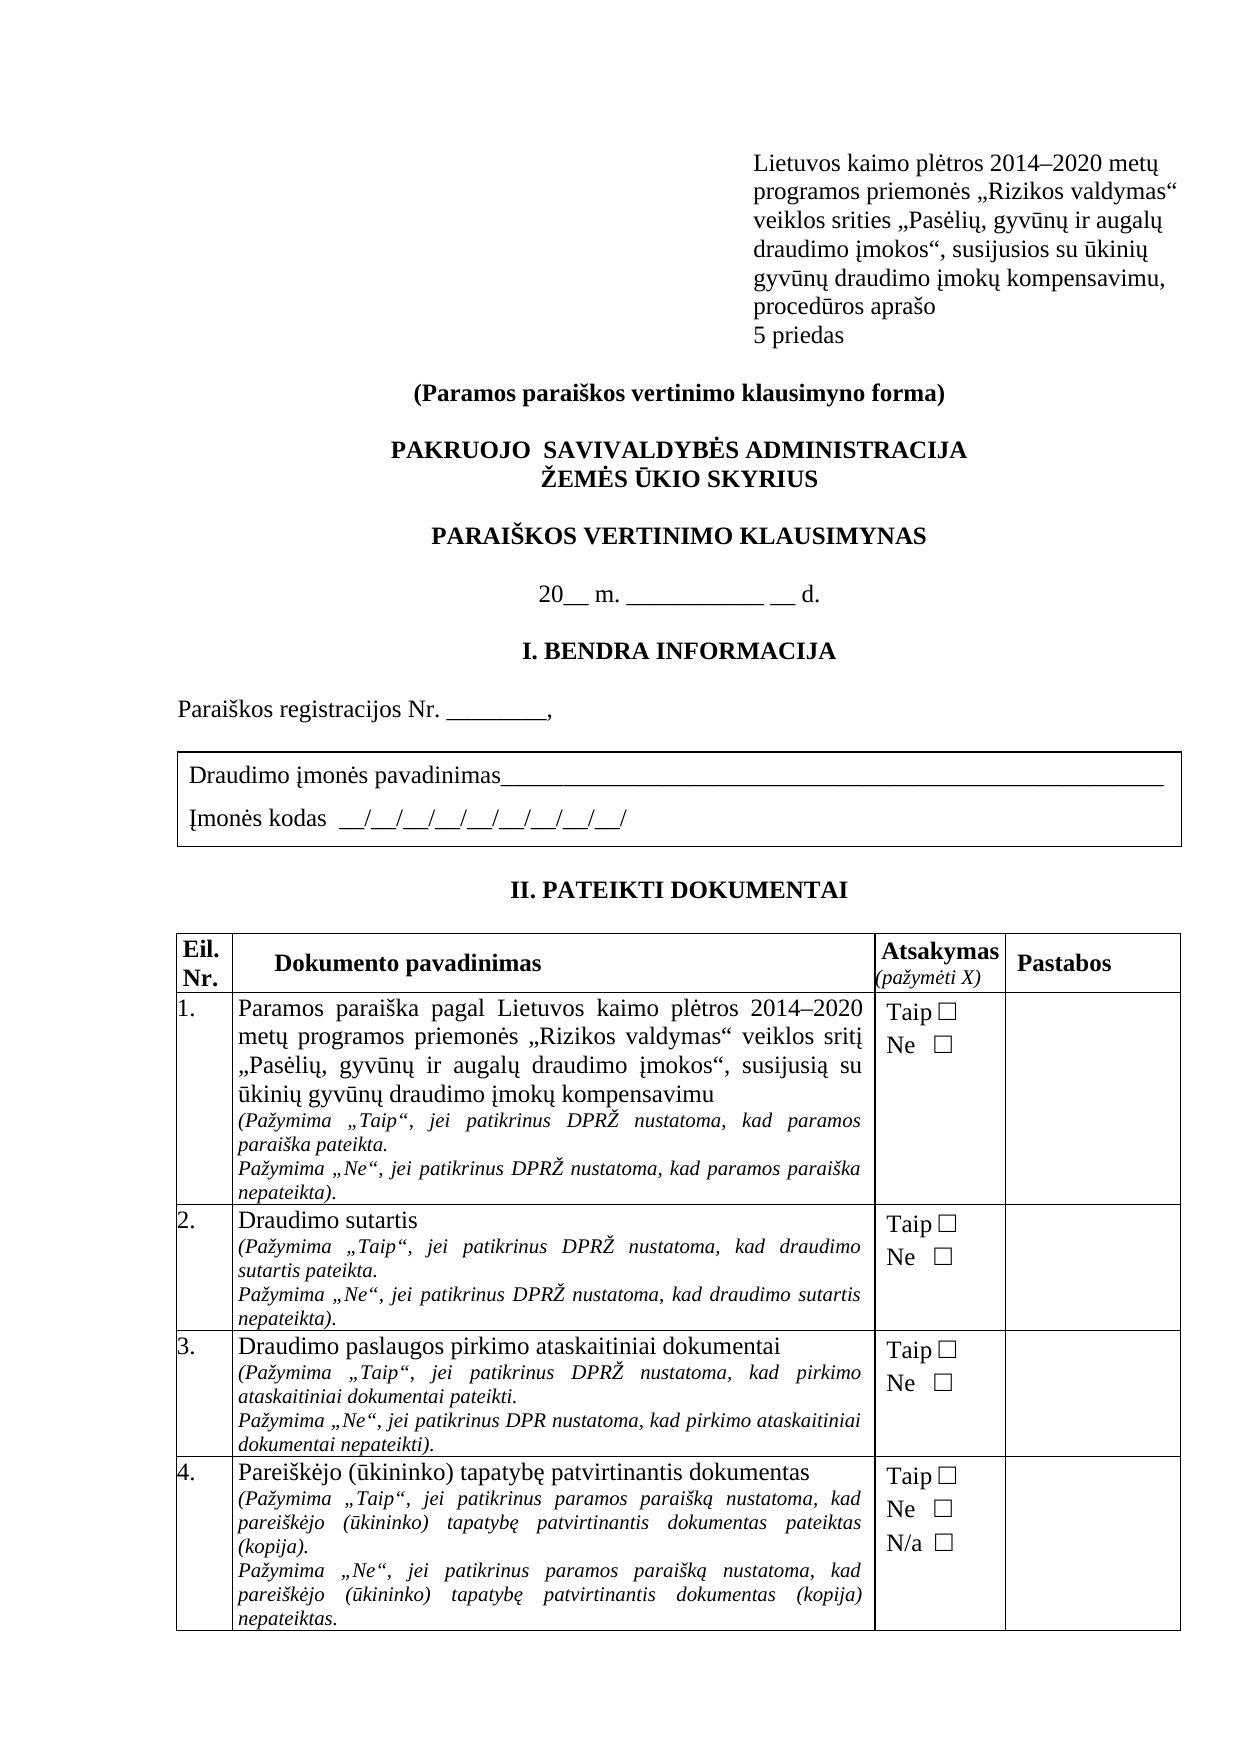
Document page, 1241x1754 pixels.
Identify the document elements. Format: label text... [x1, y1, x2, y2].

text procedūros aprašo [753, 291, 1181, 320]
text PAKRUOJO SAVIVALDYBĖS ADMINISTRACIJA [177, 435, 1181, 464]
text veiklos srities „Pasėlių, gyvūnų ir augalų [753, 205, 1181, 234]
text (Paramos paraiškos vertinimo klausimyno forma) [177, 378, 1181, 406]
table_cell Taip □ Ne □ [876, 993, 1005, 1204]
table_header Dokumento pavadinimas [233, 934, 874, 992]
table_cell [1006, 1205, 1180, 1330]
table_cell 1. [177, 993, 232, 1204]
table_cell [1006, 1457, 1180, 1630]
table_header Pastabos [1006, 934, 1180, 992]
table_cell Draudimo sutartis (Pažymima „Taip“, jei patikrinus DPRŽ nustatoma, kad draudimo sutartis pateikta. Pažymima „Ne“, jei patikrinus DPRŽ nustatoma, kad draudimo sutartis nepateikta). [233, 1205, 874, 1330]
text programos priemonės „Rizikos valdymas“ [753, 176, 1181, 205]
text II. PATEIKTI DOKUMENTAI [177, 876, 1181, 904]
table_cell Taip □ Ne □ [876, 1205, 1005, 1330]
text gyvūnų draudimo įmokų kompensavimu, [753, 263, 1181, 291]
table_cell Pareiškėjo (ūkininko) tapatybę patvirtinantis dokumentas (Pažymima „Taip“, jei patikrinus paramos paraišką nustatoma, kad pareiškėjo (ūkininko) tapatybę patvirtinantis dokumentas pateiktas (kopija). Pažymima „Ne“, jei patikrinus paramos paraišką nustatoma, kad pareiškėjo (ūkininko) tapatybę patvirtinantis dokumentas (kopija) nepateiktas. [233, 1457, 874, 1630]
text Lietuvos kaimo plėtros 2014–2020 metų [753, 148, 1181, 176]
table_cell [1006, 993, 1180, 1204]
text 20__ m. ___________ __ d. [177, 579, 1181, 608]
text Paraiškos registracijos Nr. ________, [177, 694, 1181, 723]
text ŽEMĖS ŪKIO SKYRIUS [177, 464, 1181, 493]
table_cell Paramos paraiška pagal Lietuvos kaimo plėtros 2014–2020 metų programos priemonės „Rizikos valdymas“ veiklos sritį „Pasėlių, gyvūnų ir augalų draudimo įmokos“, susijusią su ūkinių gyvūnų draudimo įmokų kompensavimu (Pažymima „Taip“, jei patikrinus DPRŽ nustatoma, kad paramos paraiška pateikta. Pažymima „Ne“, jei patikrinus DPRŽ nustatoma, kad paramos paraiška nepateikta). [233, 993, 874, 1204]
text PARAIŠKOS VERTINIMO KLAUSIMYNAS [177, 521, 1181, 550]
table_cell 2. [177, 1205, 232, 1330]
text 5 priedas [753, 320, 1181, 349]
table_cell 3. [177, 1331, 232, 1456]
table_cell [1006, 1331, 1180, 1456]
table_cell Taip □ Ne □ N/a □ [876, 1457, 1005, 1630]
table_header Eil. Nr. [177, 934, 232, 992]
table_cell 4. [177, 1457, 232, 1630]
text I. BENDRA INFORMACIJA [177, 636, 1181, 665]
table_cell Draudimo paslaugos pirkimo ataskaitiniai dokumentai (Pažymima „Taip“, jei patikrinus DPRŽ nustatoma, kad pirkimo ataskaitiniai dokumentai pateikti. Pažymima „Ne“, jei patikrinus DPR nustatoma, kad pirkimo ataskaitiniai dokumentai nepateikti). [233, 1331, 874, 1456]
table_cell Taip □ Ne □ [876, 1331, 1005, 1456]
table_header Atsakymas (pažymėti X) [876, 934, 1005, 992]
text draudimo įmokos“, susijusios su ūkinių [753, 234, 1181, 263]
table_header Draudimo įmonės pavadinimas_____________________________________________________ Įmonės kodas __/__/__/__/__/__/__/__/__/ [178, 753, 1181, 846]
